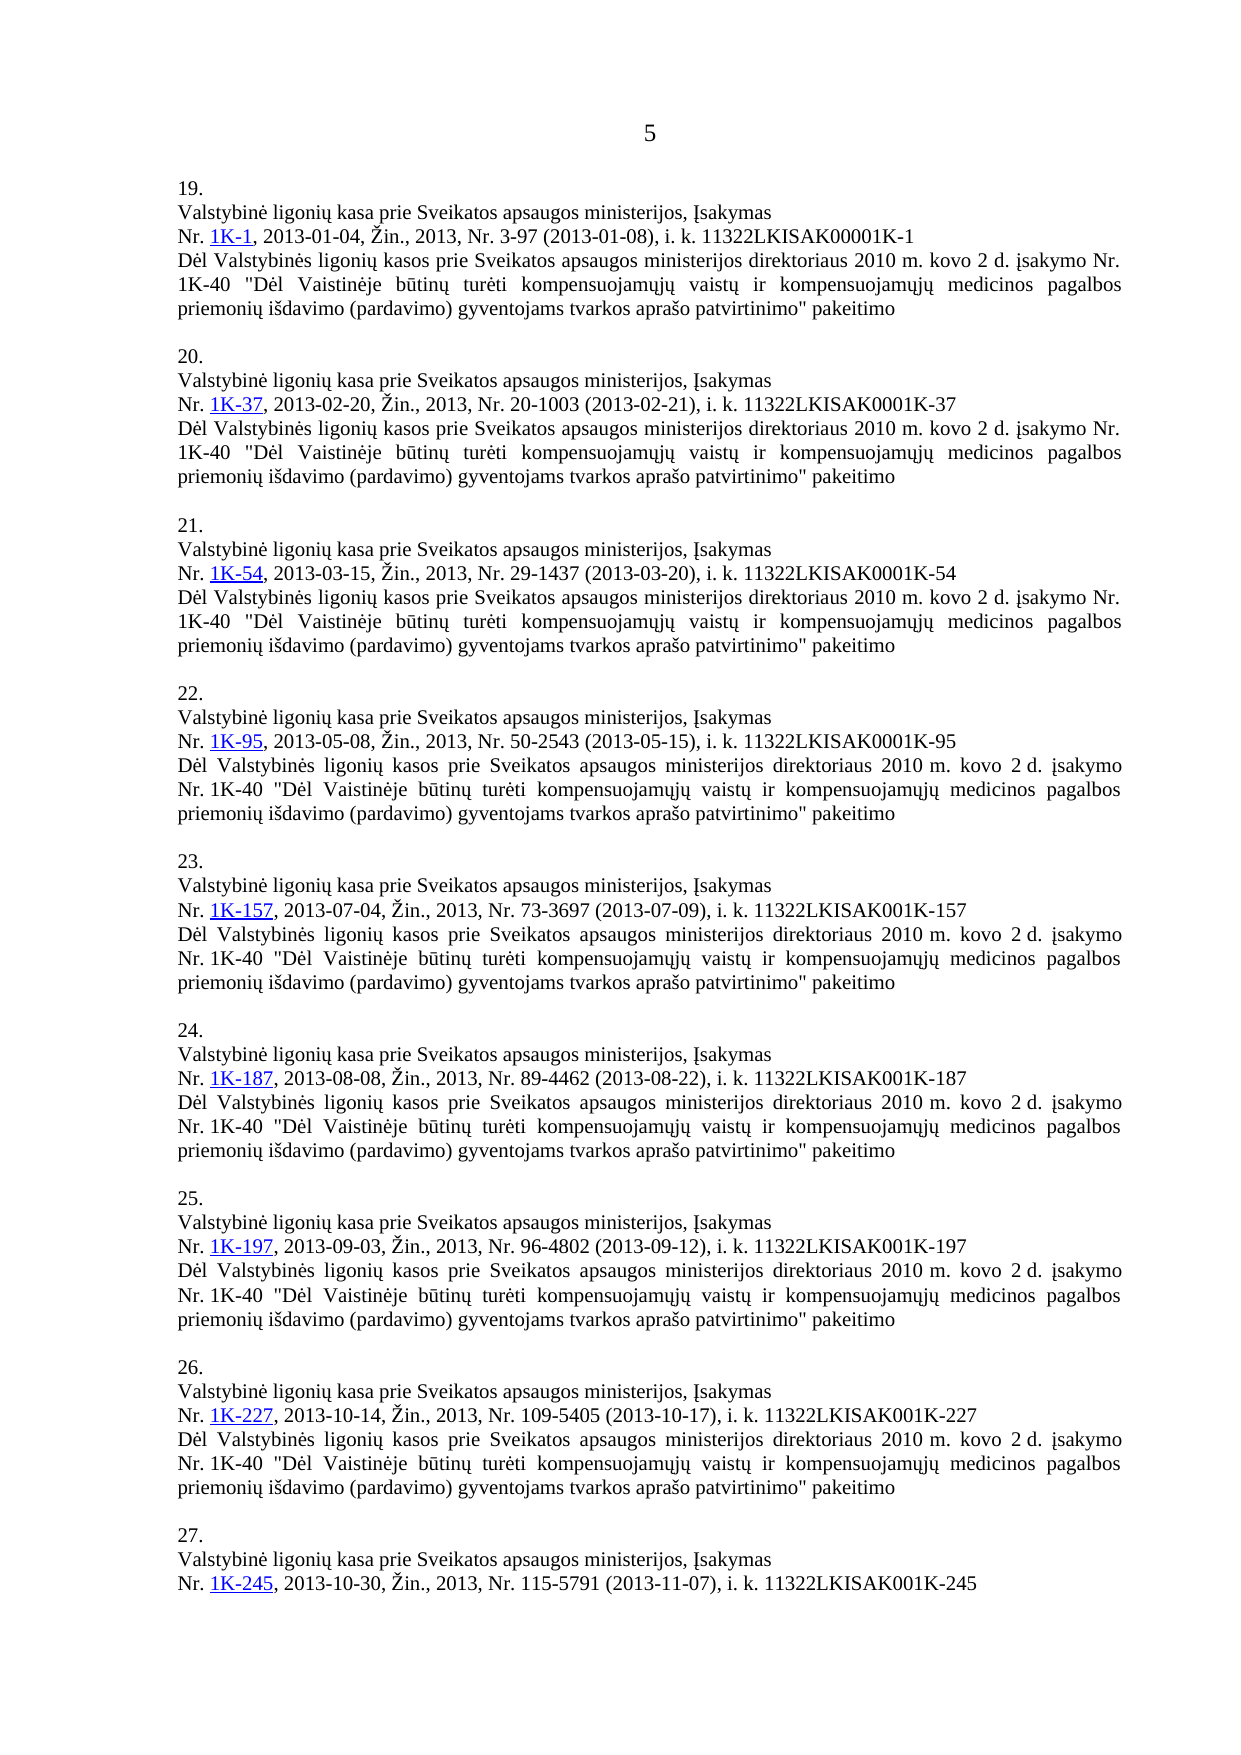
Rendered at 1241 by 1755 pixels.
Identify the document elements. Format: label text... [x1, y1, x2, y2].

text 25. [177, 1186, 1122, 1210]
text 23. [177, 849, 1122, 873]
text Dėl Valstybinės ligonių kasos prie Sveikatos apsaugos ministerijos direktoriaus 2010 m. kovo 2 d. įsakymo Nr. 1K-40 "Dėl Vaistinėje būtinų turėti kompensuojamųjų vaistų ir kompensuojamųjų medicinos pagalbos priemonių išdavimo (pardavimo) gyventojams tvarkos aprašo patvirtinimo" pakeitimo [177, 248, 1122, 320]
text Valstybinė ligonių kasa prie Sveikatos apsaugos ministerijos, Įsakymas [177, 1547, 1122, 1571]
text Dėl Valstybinės ligonių kasos prie Sveikatos apsaugos ministerijos direktoriaus 2010 m. kovo 2 d. įsakymo Nr. 1K-40 "Dėl Vaistinėje būtinų turėti kompensuojamųjų vaistų ir kompensuojamųjų medicinos pagalbos priemonių išdavimo (pardavimo) gyventojams tvarkos aprašo patvirtinimo" pakeitimo [177, 585, 1122, 657]
text Nr. 1K-157, 2013-07-04, Žin., 2013, Nr. 73-3697 (2013-07-09), i. k. 11322LKISAK001K-157 [177, 897, 1122, 922]
text Nr. 1K-54, 2013-03-15, Žin., 2013, Nr. 29-1437 (2013-03-20), i. k. 11322LKISAK0001K-54 [177, 561, 1122, 585]
text Dėl Valstybinės ligonių kasos prie Sveikatos apsaugos ministerijos direktoriaus 2010 m. kovo 2 d. įsakymo Nr. 1K-40 "Dėl Vaistinėje būtinų turėti kompensuojamųjų vaistų ir kompensuojamųjų medicinos pagalbos priemonių išdavimo (pardavimo) gyventojams tvarkos aprašo patvirtinimo" pakeitimo [177, 1258, 1122, 1331]
text Dėl Valstybinės ligonių kasos prie Sveikatos apsaugos ministerijos direktoriaus 2010 m. kovo 2 d. įsakymo Nr. 1K-40 "Dėl Vaistinėje būtinų turėti kompensuojamųjų vaistų ir kompensuojamųjų medicinos pagalbos priemonių išdavimo (pardavimo) gyventojams tvarkos aprašo patvirtinimo" pakeitimo [177, 922, 1122, 994]
text 19. [177, 176, 1122, 200]
text Nr. 1K-197, 2013-09-03, Žin., 2013, Nr. 96-4802 (2013-09-12), i. k. 11322LKISAK001K-197 [177, 1234, 1122, 1258]
text Valstybinė ligonių kasa prie Sveikatos apsaugos ministerijos, Įsakymas [177, 873, 1122, 897]
text Dėl Valstybinės ligonių kasos prie Sveikatos apsaugos ministerijos direktoriaus 2010 m. kovo 2 d. įsakymo Nr. 1K-40 "Dėl Vaistinėje būtinų turėti kompensuojamųjų vaistų ir kompensuojamųjų medicinos pagalbos priemonių išdavimo (pardavimo) gyventojams tvarkos aprašo patvirtinimo" pakeitimo [177, 1090, 1122, 1162]
text Nr. 1K-187, 2013-08-08, Žin., 2013, Nr. 89-4462 (2013-08-22), i. k. 11322LKISAK001K-187 [177, 1066, 1122, 1090]
text 22. [177, 681, 1122, 705]
text 20. [177, 344, 1122, 368]
text Nr. 1K-1, 2013-01-04, Žin., 2013, Nr. 3-97 (2013-01-08), i. k. 11322LKISAK00001K-1 [177, 224, 1122, 248]
text Dėl Valstybinės ligonių kasos prie Sveikatos apsaugos ministerijos direktoriaus 2010 m. kovo 2 d. įsakymo Nr. 1K-40 "Dėl Vaistinėje būtinų turėti kompensuojamųjų vaistų ir kompensuojamųjų medicinos pagalbos priemonių išdavimo (pardavimo) gyventojams tvarkos aprašo patvirtinimo" pakeitimo [177, 416, 1122, 488]
text Nr. 1K-37, 2013-02-20, Žin., 2013, Nr. 20-1003 (2013-02-21), i. k. 11322LKISAK0001K-37 [177, 392, 1122, 416]
text Valstybinė ligonių kasa prie Sveikatos apsaugos ministerijos, Įsakymas [177, 537, 1122, 561]
text 24. [177, 1018, 1122, 1042]
text Valstybinė ligonių kasa prie Sveikatos apsaugos ministerijos, Įsakymas [177, 1210, 1122, 1234]
text 26. [177, 1355, 1122, 1379]
text Valstybinė ligonių kasa prie Sveikatos apsaugos ministerijos, Įsakymas [177, 200, 1122, 224]
text Dėl Valstybinės ligonių kasos prie Sveikatos apsaugos ministerijos direktoriaus 2010 m. kovo 2 d. įsakymo Nr. 1K-40 "Dėl Vaistinėje būtinų turėti kompensuojamųjų vaistų ir kompensuojamųjų medicinos pagalbos priemonių išdavimo (pardavimo) gyventojams tvarkos aprašo patvirtinimo" pakeitimo [177, 1427, 1122, 1499]
text Nr. 1K-95, 2013-05-08, Žin., 2013, Nr. 50-2543 (2013-05-15), i. k. 11322LKISAK0001K-95 [177, 729, 1122, 753]
text Valstybinė ligonių kasa prie Sveikatos apsaugos ministerijos, Įsakymas [177, 705, 1122, 729]
text 21. [177, 512, 1122, 537]
text Valstybinė ligonių kasa prie Sveikatos apsaugos ministerijos, Įsakymas [177, 368, 1122, 392]
text Dėl Valstybinės ligonių kasos prie Sveikatos apsaugos ministerijos direktoriaus 2010 m. kovo 2 d. įsakymo Nr. 1K-40 "Dėl Vaistinėje būtinų turėti kompensuojamųjų vaistų ir kompensuojamųjų medicinos pagalbos priemonių išdavimo (pardavimo) gyventojams tvarkos aprašo patvirtinimo" pakeitimo [177, 753, 1122, 825]
text Nr. 1K-245, 2013-10-30, Žin., 2013, Nr. 115-5791 (2013-11-07), i. k. 11322LKISAK001K-245 [177, 1571, 1122, 1595]
text Valstybinė ligonių kasa prie Sveikatos apsaugos ministerijos, Įsakymas [177, 1042, 1122, 1066]
text Nr. 1K-227, 2013-10-14, Žin., 2013, Nr. 109-5405 (2013-10-17), i. k. 11322LKISAK001K-227 [177, 1403, 1122, 1427]
text 27. [177, 1523, 1122, 1547]
text Valstybinė ligonių kasa prie Sveikatos apsaugos ministerijos, Įsakymas [177, 1379, 1122, 1403]
